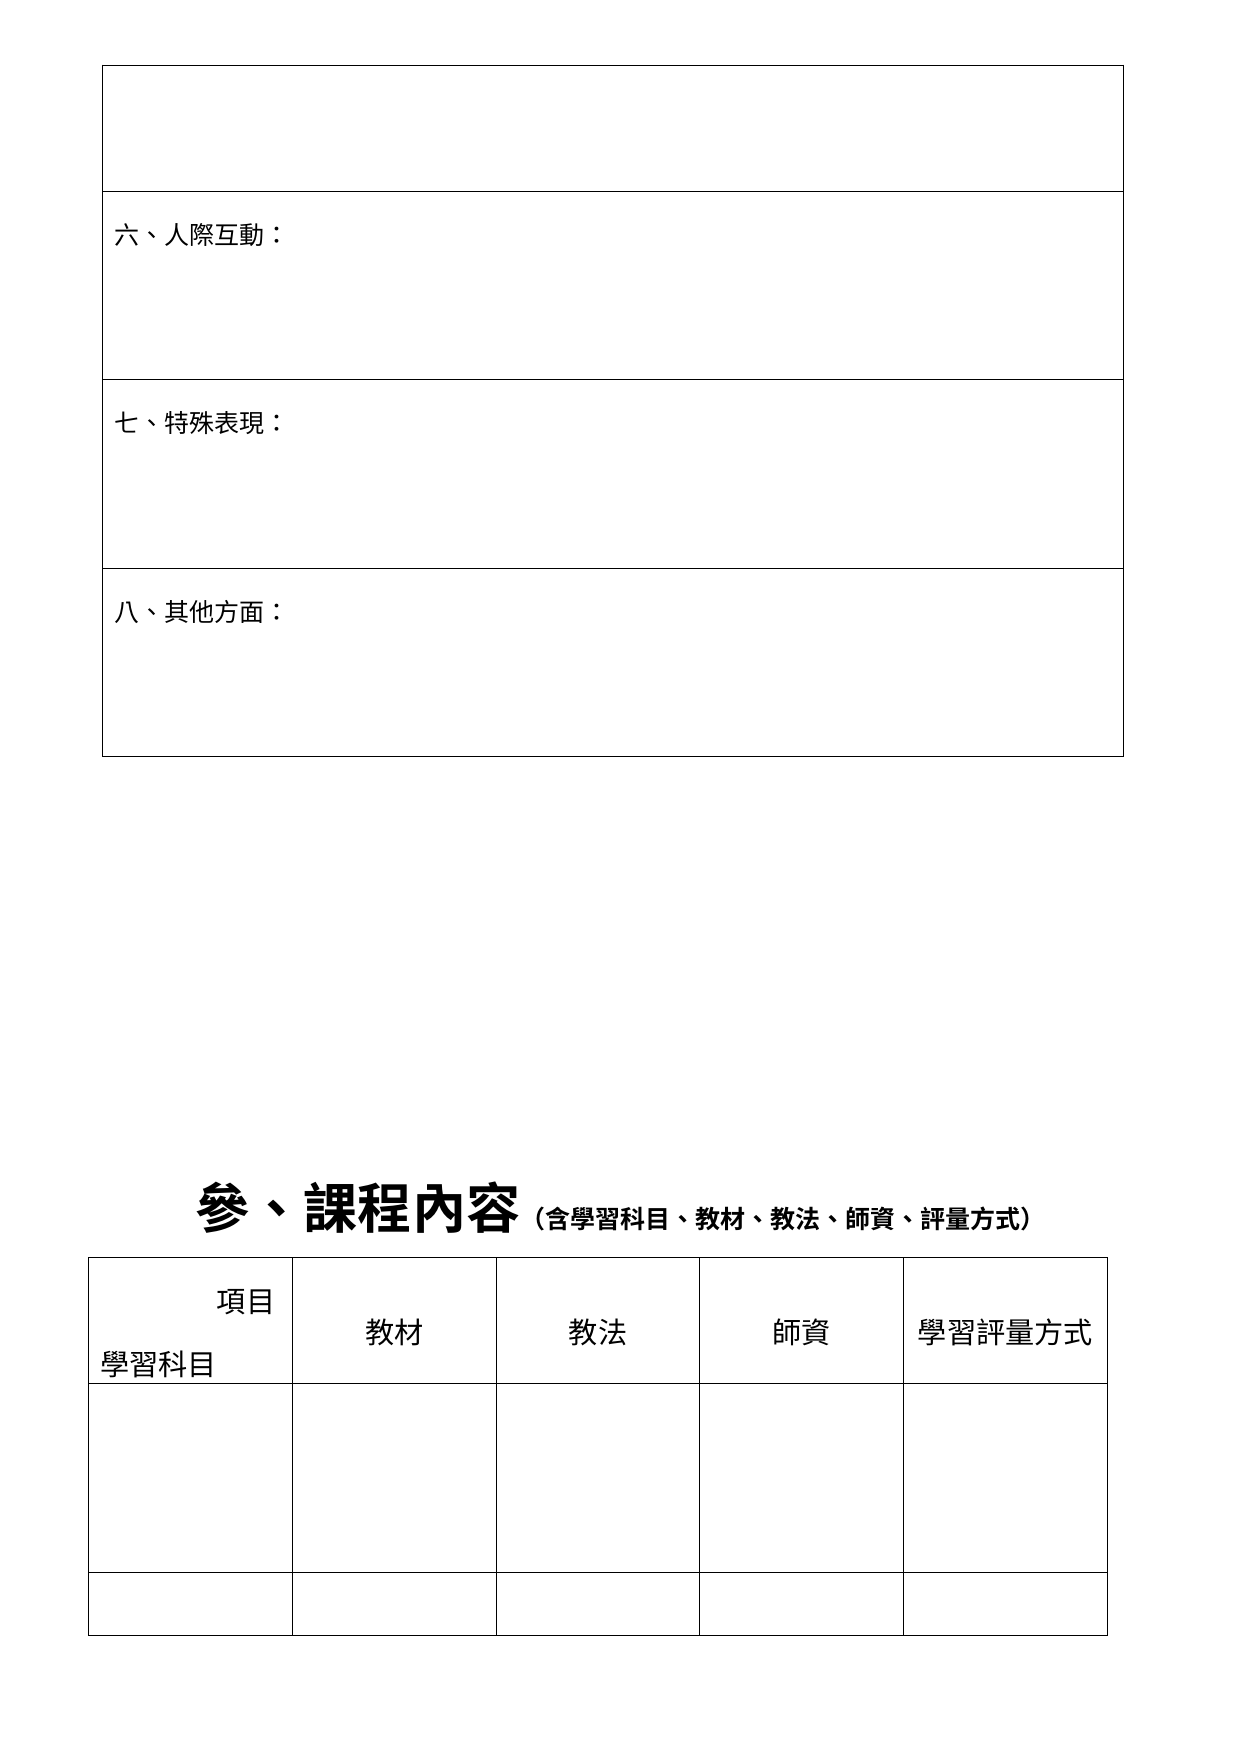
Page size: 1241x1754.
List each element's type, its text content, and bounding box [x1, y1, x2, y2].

table_cell [293, 1384, 496, 1572]
table_cell 八、其他方面： [103, 569, 1123, 756]
table_cell [103, 66, 1123, 191]
table_header 項目 學習科目 [89, 1258, 292, 1383]
table_cell [497, 1384, 699, 1572]
table_cell [89, 1384, 292, 1572]
table_cell [293, 1573, 496, 1635]
table_cell 七、特殊表現： [103, 380, 1123, 568]
table_cell [497, 1573, 699, 1635]
table_header 教材 [293, 1258, 496, 1383]
table_header 學習評量方式 [904, 1258, 1107, 1383]
table_cell [700, 1384, 903, 1572]
table_cell 六、人際互動： [103, 192, 1123, 379]
table_header 師資 [700, 1258, 903, 1383]
table_cell [904, 1384, 1107, 1572]
text 參、課程內容（含學習科目、教材、教法、師資、評量方式） [89, 1132, 1152, 1257]
table_header 教法 [497, 1258, 699, 1383]
table_cell [700, 1573, 903, 1635]
table_cell [904, 1573, 1107, 1635]
table_cell [89, 1573, 292, 1635]
